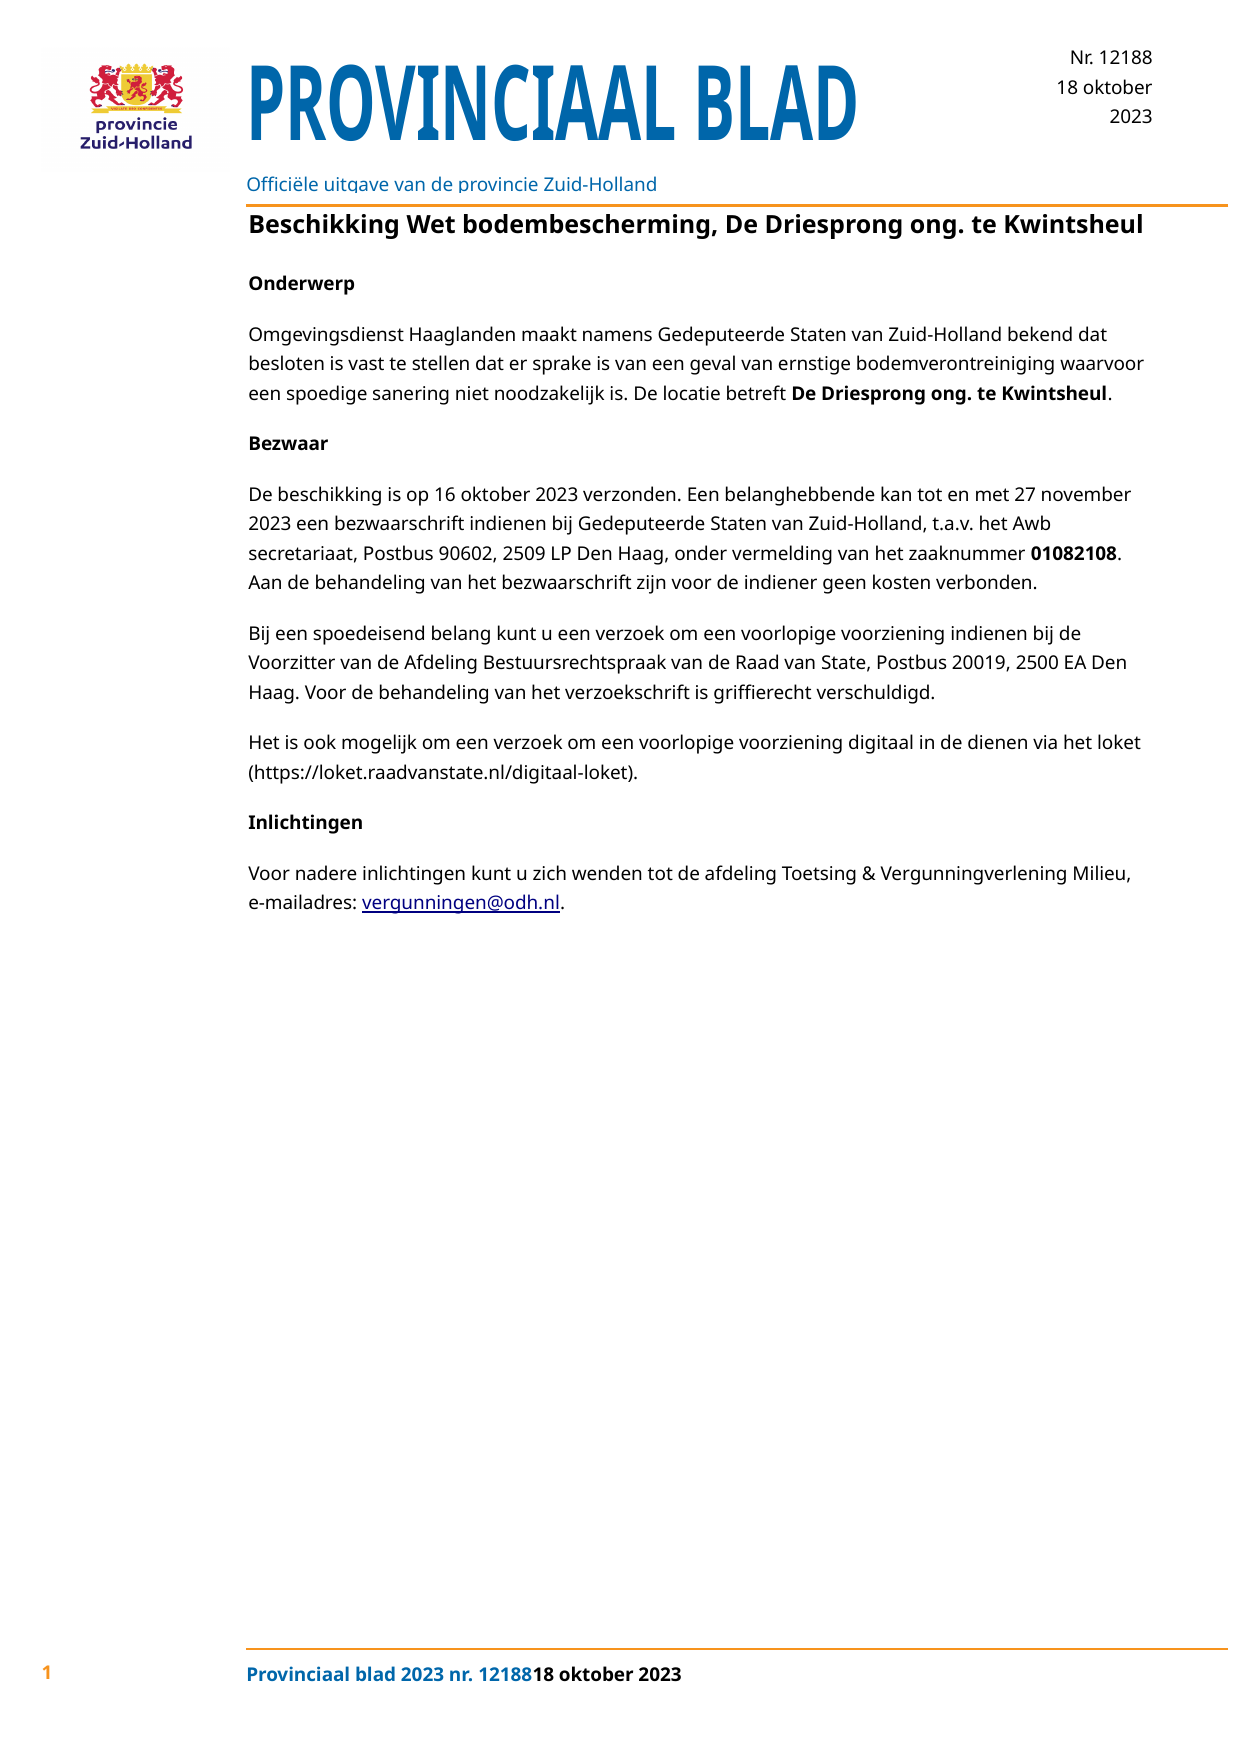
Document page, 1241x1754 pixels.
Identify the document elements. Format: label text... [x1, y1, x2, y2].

text Het is ook mogelijk om een verzoek om een voorlopige voorziening digitaal in de dienen via het loket (https://loket.raadvanstate.nl/digitaal-loket). [248, 729, 1152, 785]
text Omgevingsdienst Haaglanden maakt namens Gedeputeerde Staten van Zuid-Holland bekend dat besloten is vast te stellen dat er sprake is van een geval van ernstige bodemverontreiniging waarvoor een spoedige sanering niet noodzakelijk is. De locatie betreft De Driesprong ong. te Kwintsheul. [248, 321, 1152, 406]
picture [41, 47, 231, 172]
text De beschikking is op 16 oktober 2023 verzonden. Een belanghebbende kan tot en met 27 november 2023 een bezwaarschrift indienen bij Gedeputeerde Staten van Zuid-Holland, t.a.v. het Awb secretariaat, Postbus 90602, 2509 LP Den Haag, onder vermelding van het zaaknummer 01082108. Aan de behandeling van het bezwaarschrift zijn voor de indiener geen kosten verbonden. [248, 481, 1152, 595]
text Bij een spoedeisend belang kunt u een verzoek om een voorlopige voorziening indienen bij de Voorzitter van de Afdeling Bestuursrechtspraak van de Raad van State, Postbus 20019, 2500 EA Den Haag. Voor de behandeling van het verzoekschrift is griffierecht verschuldigd. [248, 620, 1152, 705]
text Onderwerp [248, 270, 1152, 296]
text Bezwaar [248, 430, 1152, 456]
text Voor nadere inlichtingen kunt u zich wenden tot de afdeling Toetsing & Vergunningverlening Milieu, e-mailadres: vergunningen@odh.nl. [248, 860, 1152, 915]
text Beschikking Wet bodembescherming, De Driesprong ong. te Kwintsheul [248, 207, 1152, 241]
text Inlichtingen [248, 809, 1152, 835]
